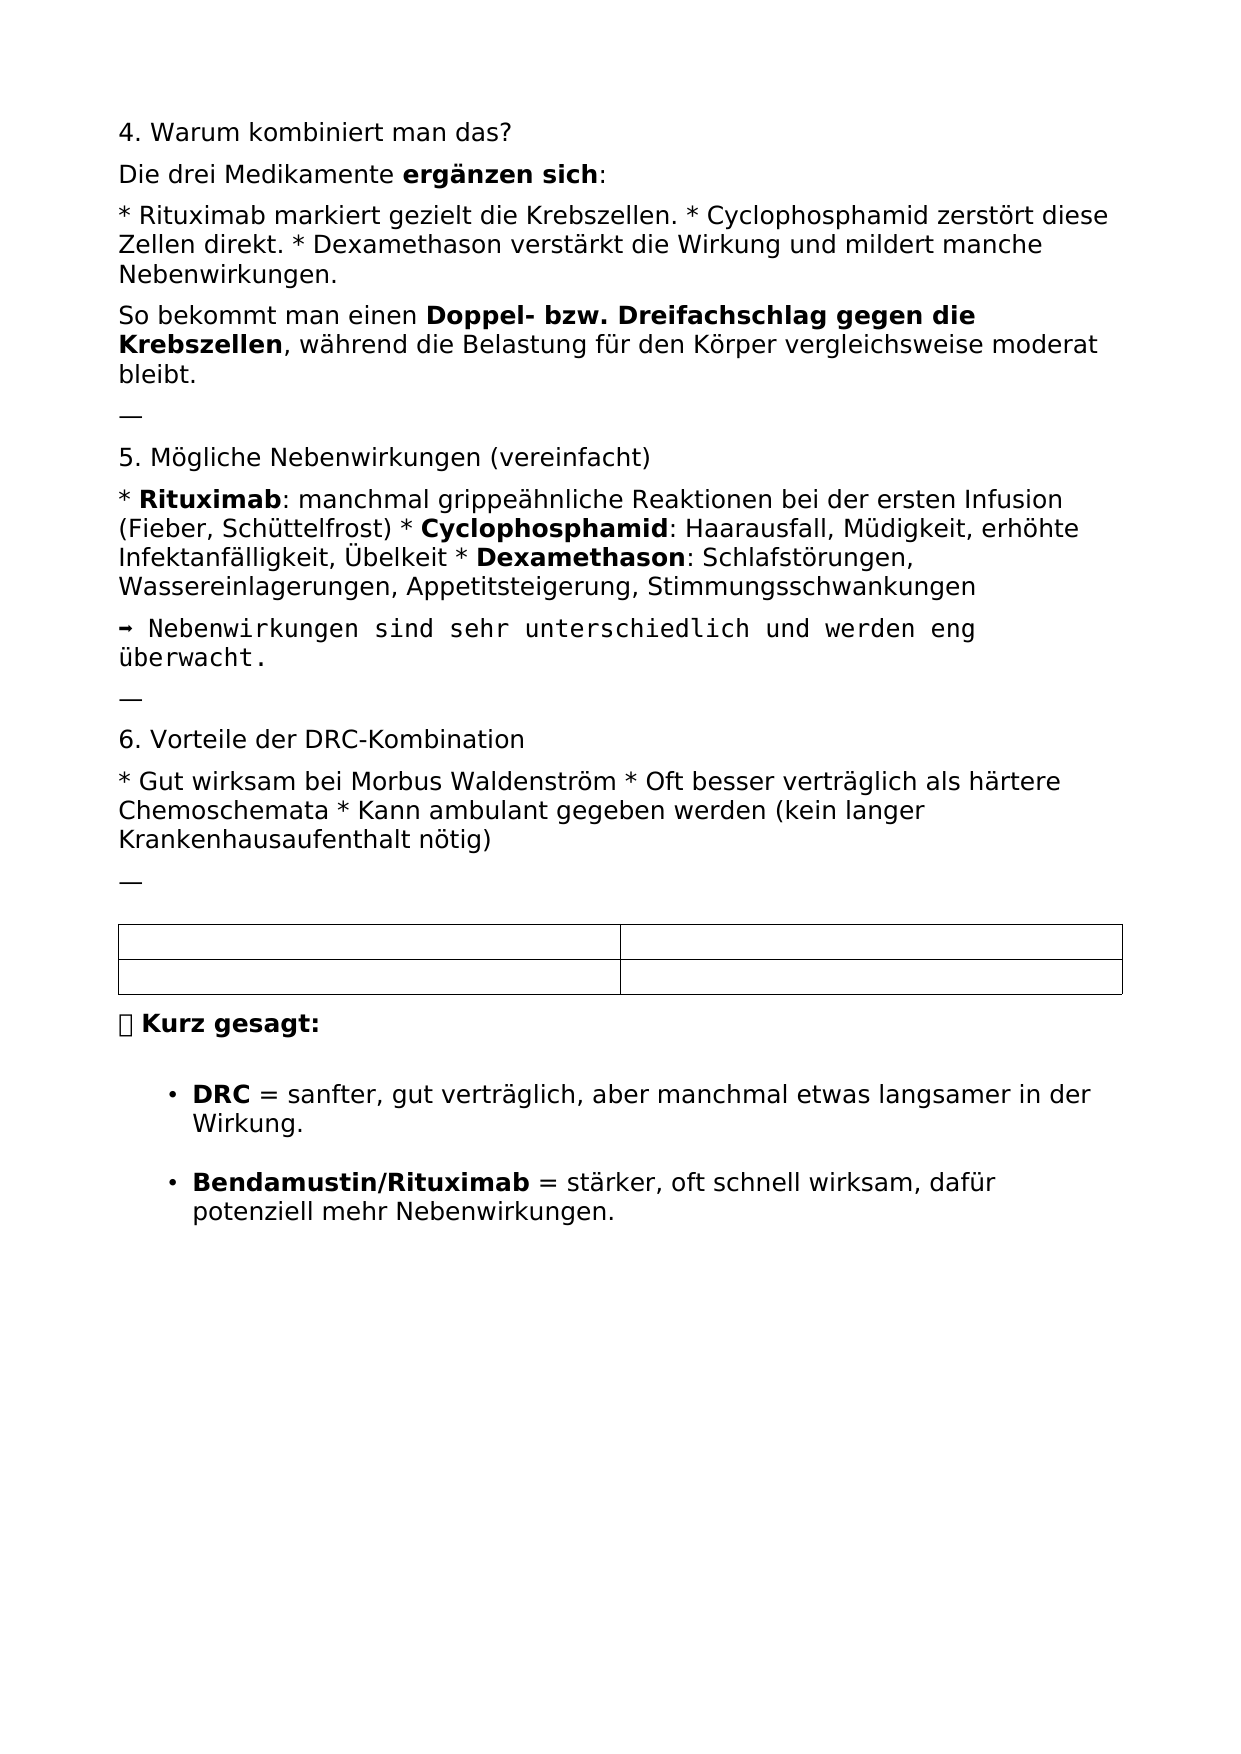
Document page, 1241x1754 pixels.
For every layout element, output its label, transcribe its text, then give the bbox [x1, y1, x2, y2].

text * Gut wirksam bei Morbus Waldenström * Oft besser verträglich als härtere Chemoschemata * Kann ambulant gegeben werden (kein langer Krankenhausaufenthalt nötig) [118, 767, 1122, 855]
table_header [621, 925, 1122, 959]
text So bekommt man einen Doppel- bzw. Dreifachschlag gegen die Krebszellen, während die Belastung für den Körper vergleichsweise moderat bleibt. [118, 301, 1122, 389]
text — [118, 684, 1122, 713]
text 6. Vorteile der DRC-Kombination [118, 726, 1122, 755]
text — [118, 867, 1122, 897]
text 5. Mögliche Nebenwirkungen (vereinfacht) [118, 443, 1122, 472]
text ➡ Nebenwirkungen sind sehr unterschiedlich und werden eng überwacht. [118, 614, 1122, 672]
text 💡 Kurz gesagt: [118, 1009, 1122, 1038]
text Die drei Medikamente ergänzen sich: [118, 160, 1122, 189]
list DRC = sanfter, gut verträglich, aber manchmal etwas langsamer in der Wirkung. [177, 1080, 1122, 1138]
table_cell [119, 960, 620, 994]
text — [118, 401, 1122, 431]
text 4. Warum kombiniert man das? [118, 118, 1122, 147]
table_header [119, 925, 620, 959]
text * Rituximab markiert gezielt die Krebszellen. * Cyclophosphamid zerstört diese Zellen direkt. * Dexamethason verstärkt die Wirkung und mildert manche Nebenwirkungen. [118, 201, 1122, 289]
text * Rituximab: manchmal grippeähnliche Reaktionen bei der ersten Infusion (Fieber, Schüttelfrost) * Cyclophosphamid: Haarausfall, Müdigkeit, erhöhte Infektanfälligkeit, Übelkeit * Dexamethason: Schlafstörungen, Wassereinlagerungen, Appetitsteigerung, Stimmungsschwankungen [118, 485, 1122, 601]
table_cell [621, 960, 1122, 994]
list Bendamustin/Rituximab = stärker, oft schnell wirksam, dafür potenziell mehr Nebenwirkungen. [177, 1168, 1122, 1226]
